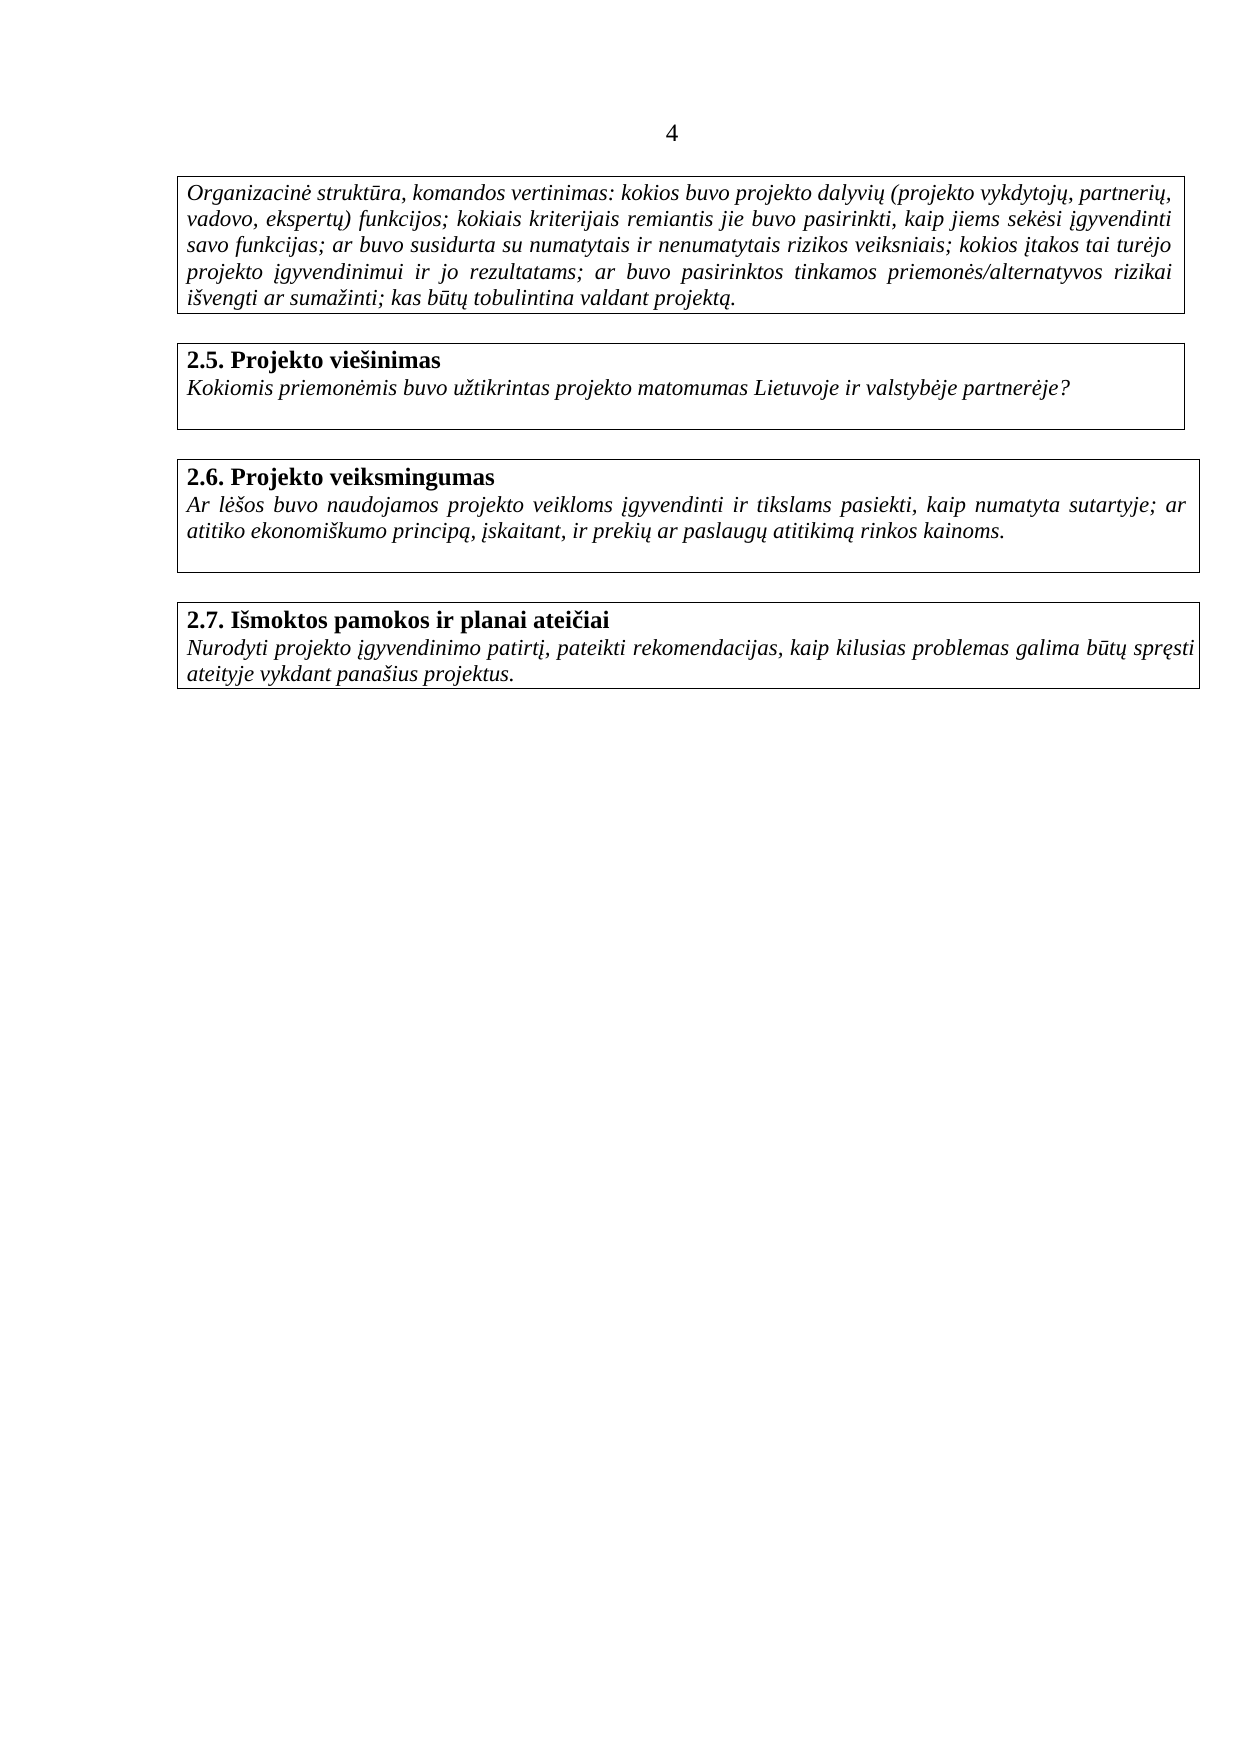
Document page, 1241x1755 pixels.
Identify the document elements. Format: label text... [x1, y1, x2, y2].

text 2.6. Projekto veiksmingumas [178, 460, 1199, 488]
text Kokiomis priemonėmis buvo užtikrintas projekto matomumas Lietuvoje ir valstybėje partnerėje? [178, 371, 1184, 401]
text Organizacinė struktūra, komandos vertinimas: kokios buvo projekto dalyvių (projekto vykdytojų, partnerių, vadovo, ekspertų) funkcijos; kokiais kriterijais remiantis jie buvo pasirinkti, kaip jiems sekėsi įgyvendinti savo funkcijas; ar buvo susidurta su numatytais ir nenumatytais rizikos veiksniais; kokios įtakos tai turėjo projekto įgyvendinimui ir jo rezultatams; ar buvo pasirinktos tinkamos priemonės/alternatyvos rizikai išvengti ar sumažinti; kas būtų tobulintina valdant projektą. [178, 177, 1184, 313]
text 2.7. Išmoktos pamokos ir planai ateičiai [178, 603, 1199, 630]
text 2.5. Projekto viešinimas [178, 344, 1184, 371]
text Ar lėšos buvo naudojamos projekto veikloms įgyvendinti ir tikslams pasiekti, kaip numatyta sutartyje; ar atitiko ekonomiškumo principą, įskaitant, ir prekių ar paslaugų atitikimą rinkos kainoms. [178, 488, 1199, 543]
text Nurodyti projekto įgyvendinimo patirtį, pateikti rekomendacijas, kaip kilusias problemas galima būtų spręsti ateityje vykdant panašius projektus. [178, 630, 1199, 688]
